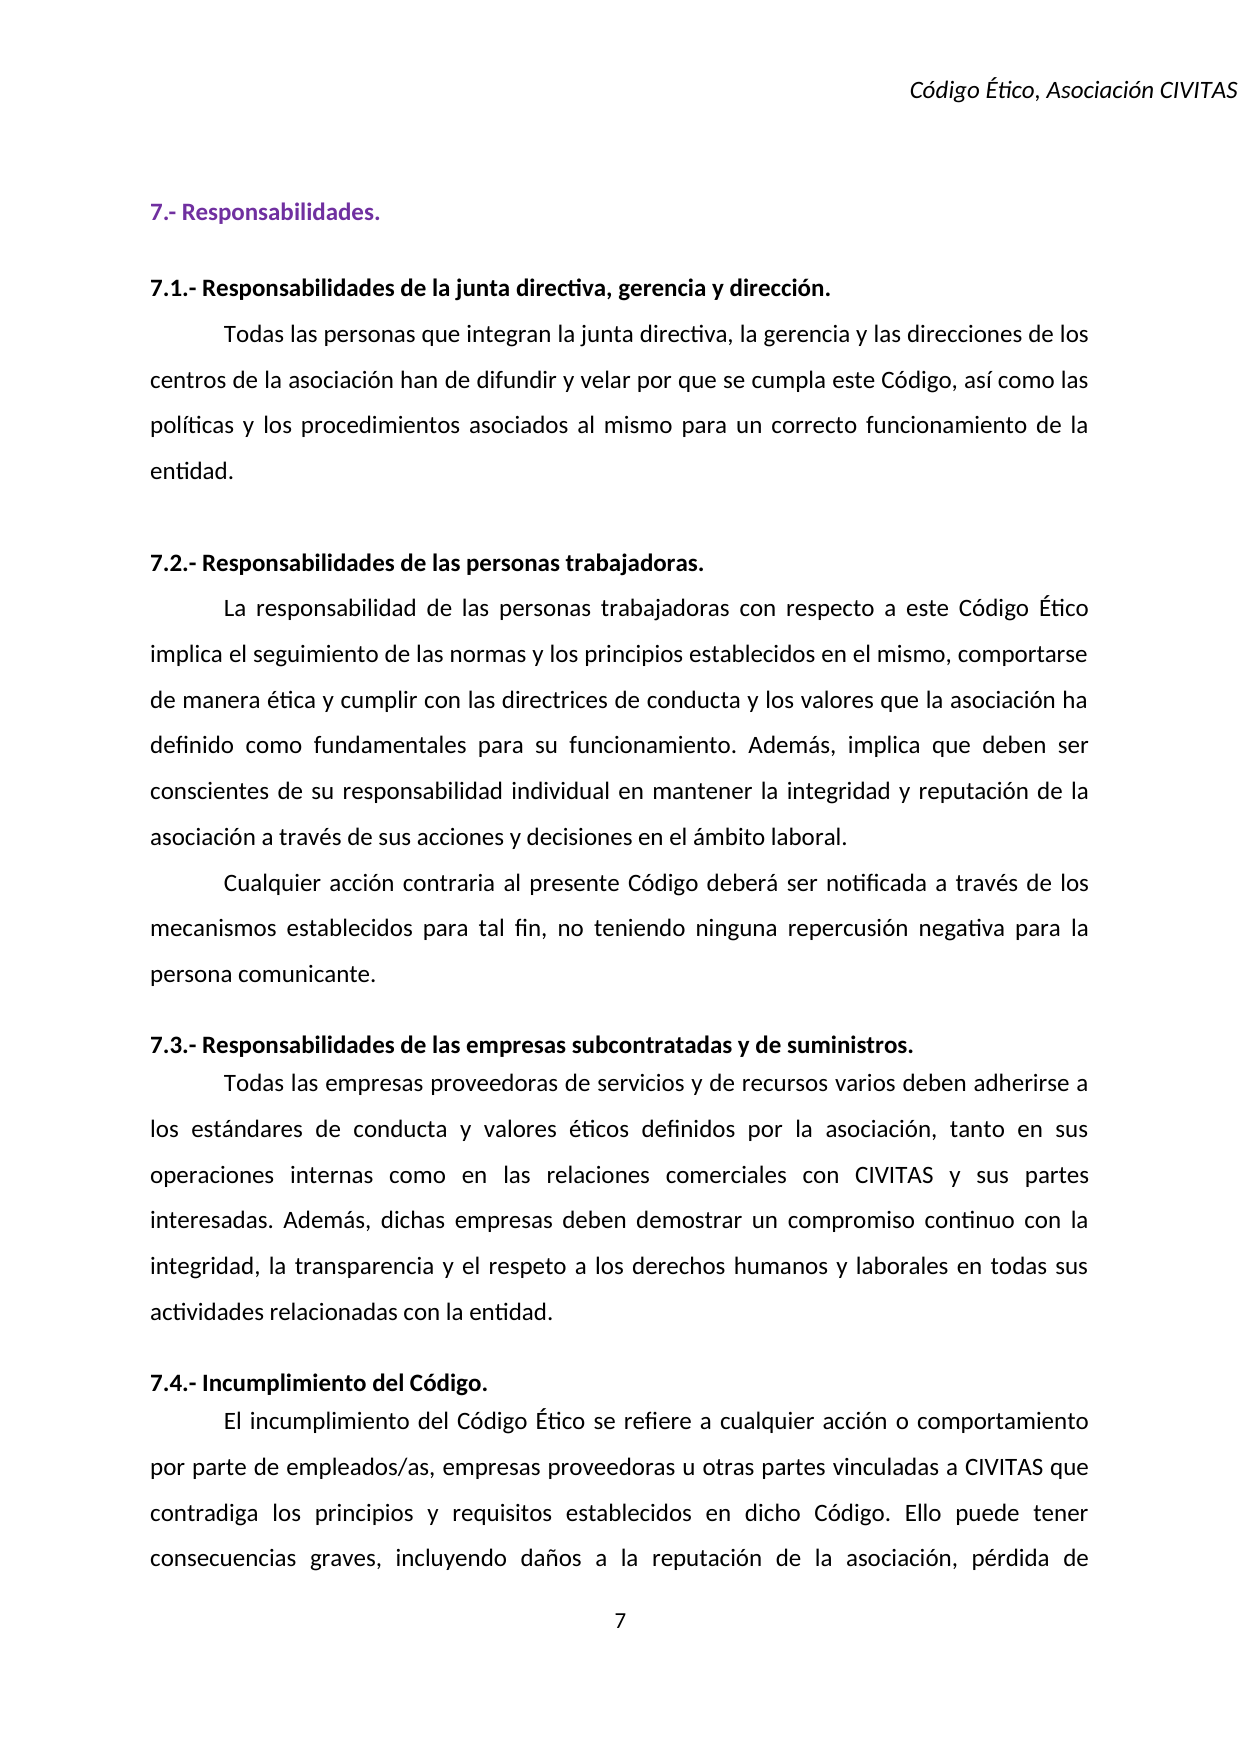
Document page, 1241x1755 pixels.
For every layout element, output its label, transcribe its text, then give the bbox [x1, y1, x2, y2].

text Cualquier acción contraria al presente Código deberá ser notificada a través de los mecanismos establecidos para tal fin, no teniendo ninguna repercusión negativa para la persona comunicante. [150, 867, 1090, 989]
text Todas las personas que integran la junta directiva, la gerencia y las direcciones de los centros de la asociación han de difundir y velar por que se cumpla este Código, así como las políticas y los procedimientos asociados al mismo para un correcto funcionamiento de la entidad. [150, 318, 1090, 486]
subtitle 7.- Responsabilidades. [150, 196, 1090, 227]
subtitle 7.1.- Responsabilidades de la junta directiva, gerencia y dirección. [150, 272, 1090, 303]
subtitle 7.3.- Responsabilidades de las empresas subcontratadas y de suministros. [150, 1029, 1090, 1059]
text El incumplimiento del Código Ético se refiere a cualquier acción o comportamiento por parte de empleados/as, empresas proveedoras u otras partes vinculadas a CIVITAS que contradiga los principios y requisitos establecidos en dicho Código. Ello puede tener consecuencias graves, incluyendo daños a la reputación de la asociación, pérdida de [150, 1405, 1090, 1573]
subtitle 7.2.- Responsabilidades de las personas trabajadoras. [150, 547, 1090, 577]
text La responsabilidad de las personas trabajadoras con respecto a este Código Ético implica el seguimiento de las normas y los principios establecidos en el mismo, comportarse de manera ética y cumplir con las directrices de conducta y los valores que la asociación ha definido como fundamentales para su funcionamiento. Además, implica que deben ser conscientes de su responsabilidad individual en mantener la integridad y reputación de la asociación a través de sus acciones y decisiones en el ámbito laboral. [150, 592, 1090, 852]
subtitle 7.4.- Incumplimiento del Código. [150, 1367, 1090, 1397]
text Todas las empresas proveedoras de servicios y de recursos varios deben adherirse a los estándares de conducta y valores éticos definidos por la asociación, tanto en sus operaciones internas como en las relaciones comerciales con CIVITAS y sus partes interesadas. Además, dichas empresas deben demostrar un compromiso continuo con la integridad, la transparencia y el respeto a los derechos humanos y laborales en todas sus actividades relacionadas con la entidad. [150, 1067, 1090, 1327]
